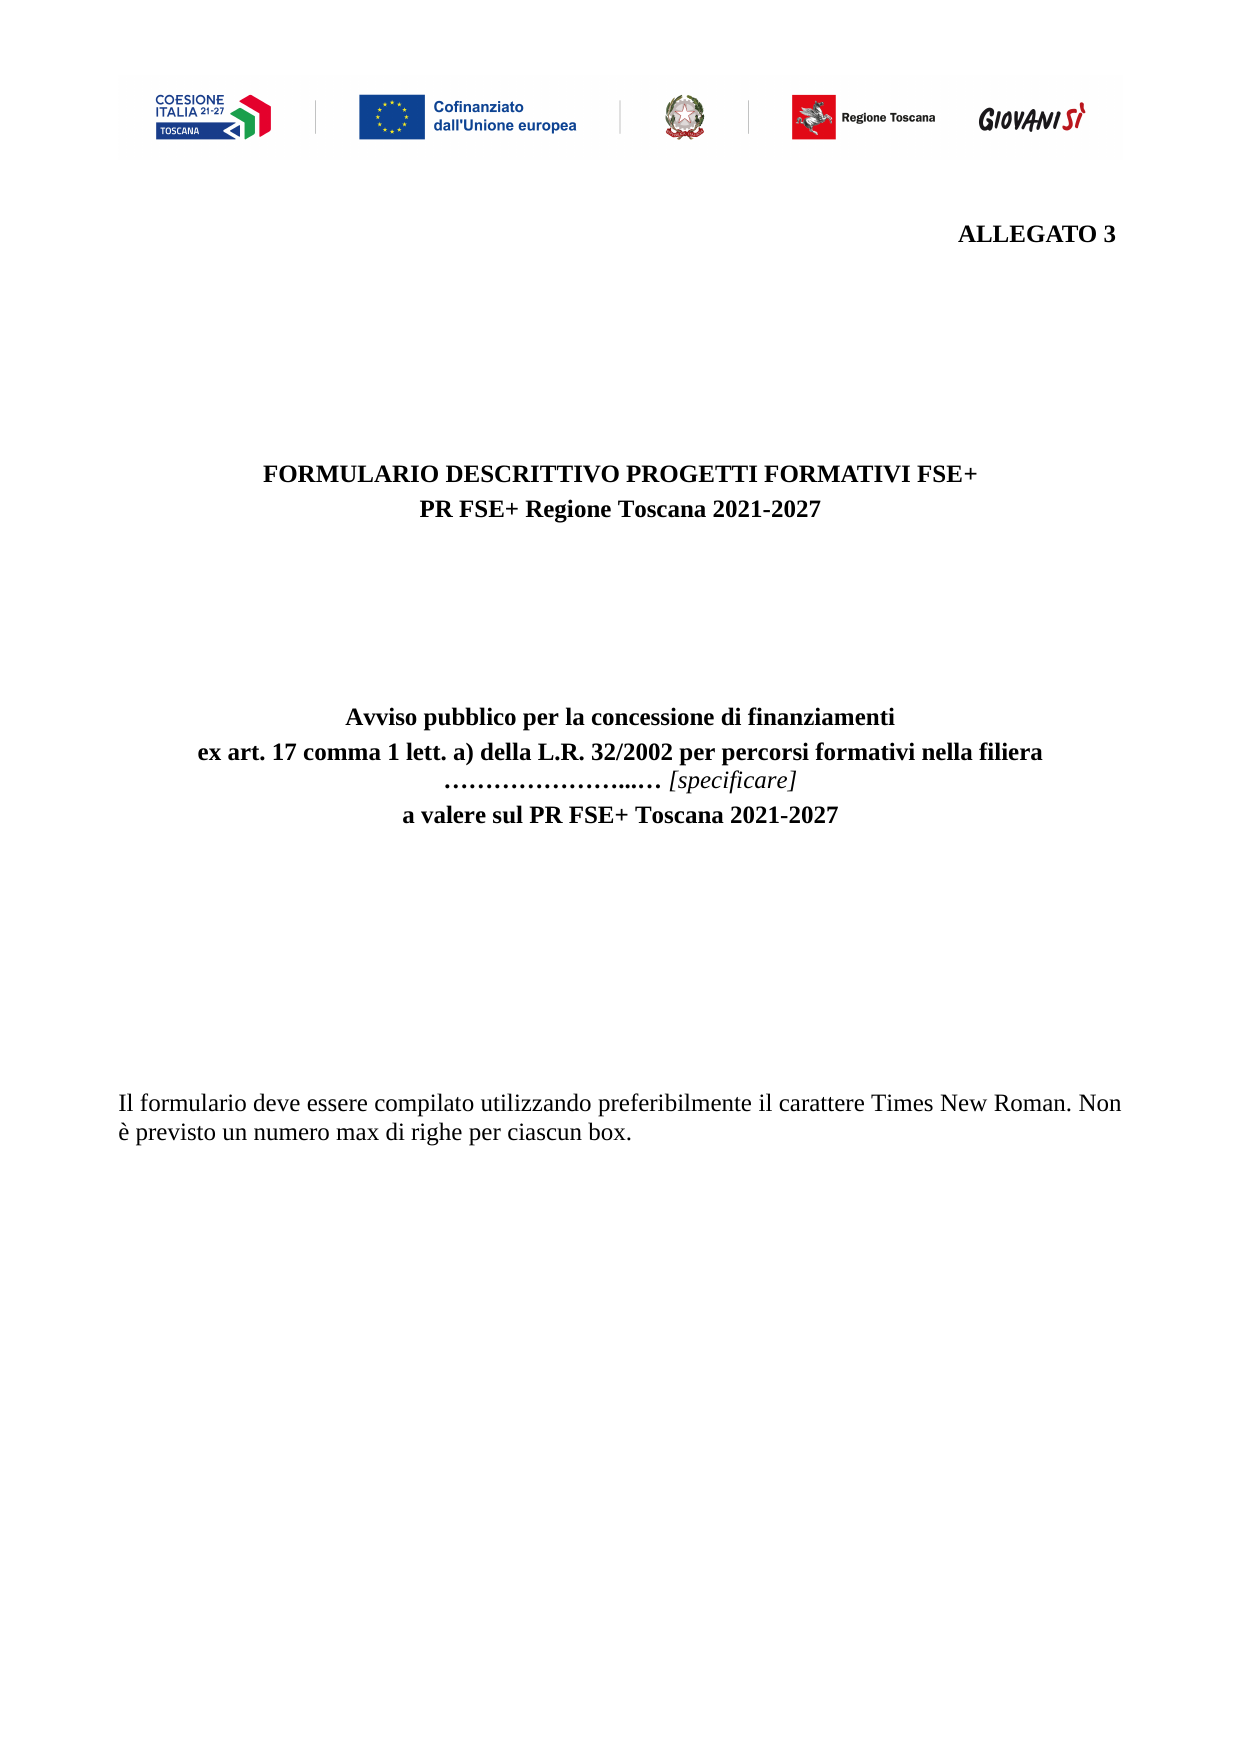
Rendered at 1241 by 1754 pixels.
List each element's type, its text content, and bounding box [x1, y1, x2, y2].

subtitle ALLEGATO 3 [118, 219, 1122, 248]
text ex art. 17 comma 1 lett. a) della L.R. 32/2002 per percorsi formativi nella filiera …………………...… [specificare] [118, 737, 1122, 794]
picture [118, 75, 1123, 160]
text Il formulario deve essere compilato utilizzando preferibilmente il carattere Times New Roman. Non è previsto un numero max di righe per ciascun box. [118, 1088, 1122, 1146]
text PR FSE+ Regione Toscana 2021-2027 [118, 494, 1122, 523]
text a valere sul PR FSE+ Toscana 2021-2027 [118, 801, 1122, 829]
text Avviso pubblico per la concessione di finanziamenti [118, 702, 1122, 731]
subtitle FORMULARIO DESCRITTIVO PROGETTI FORMATIVI FSE+ [118, 459, 1122, 488]
